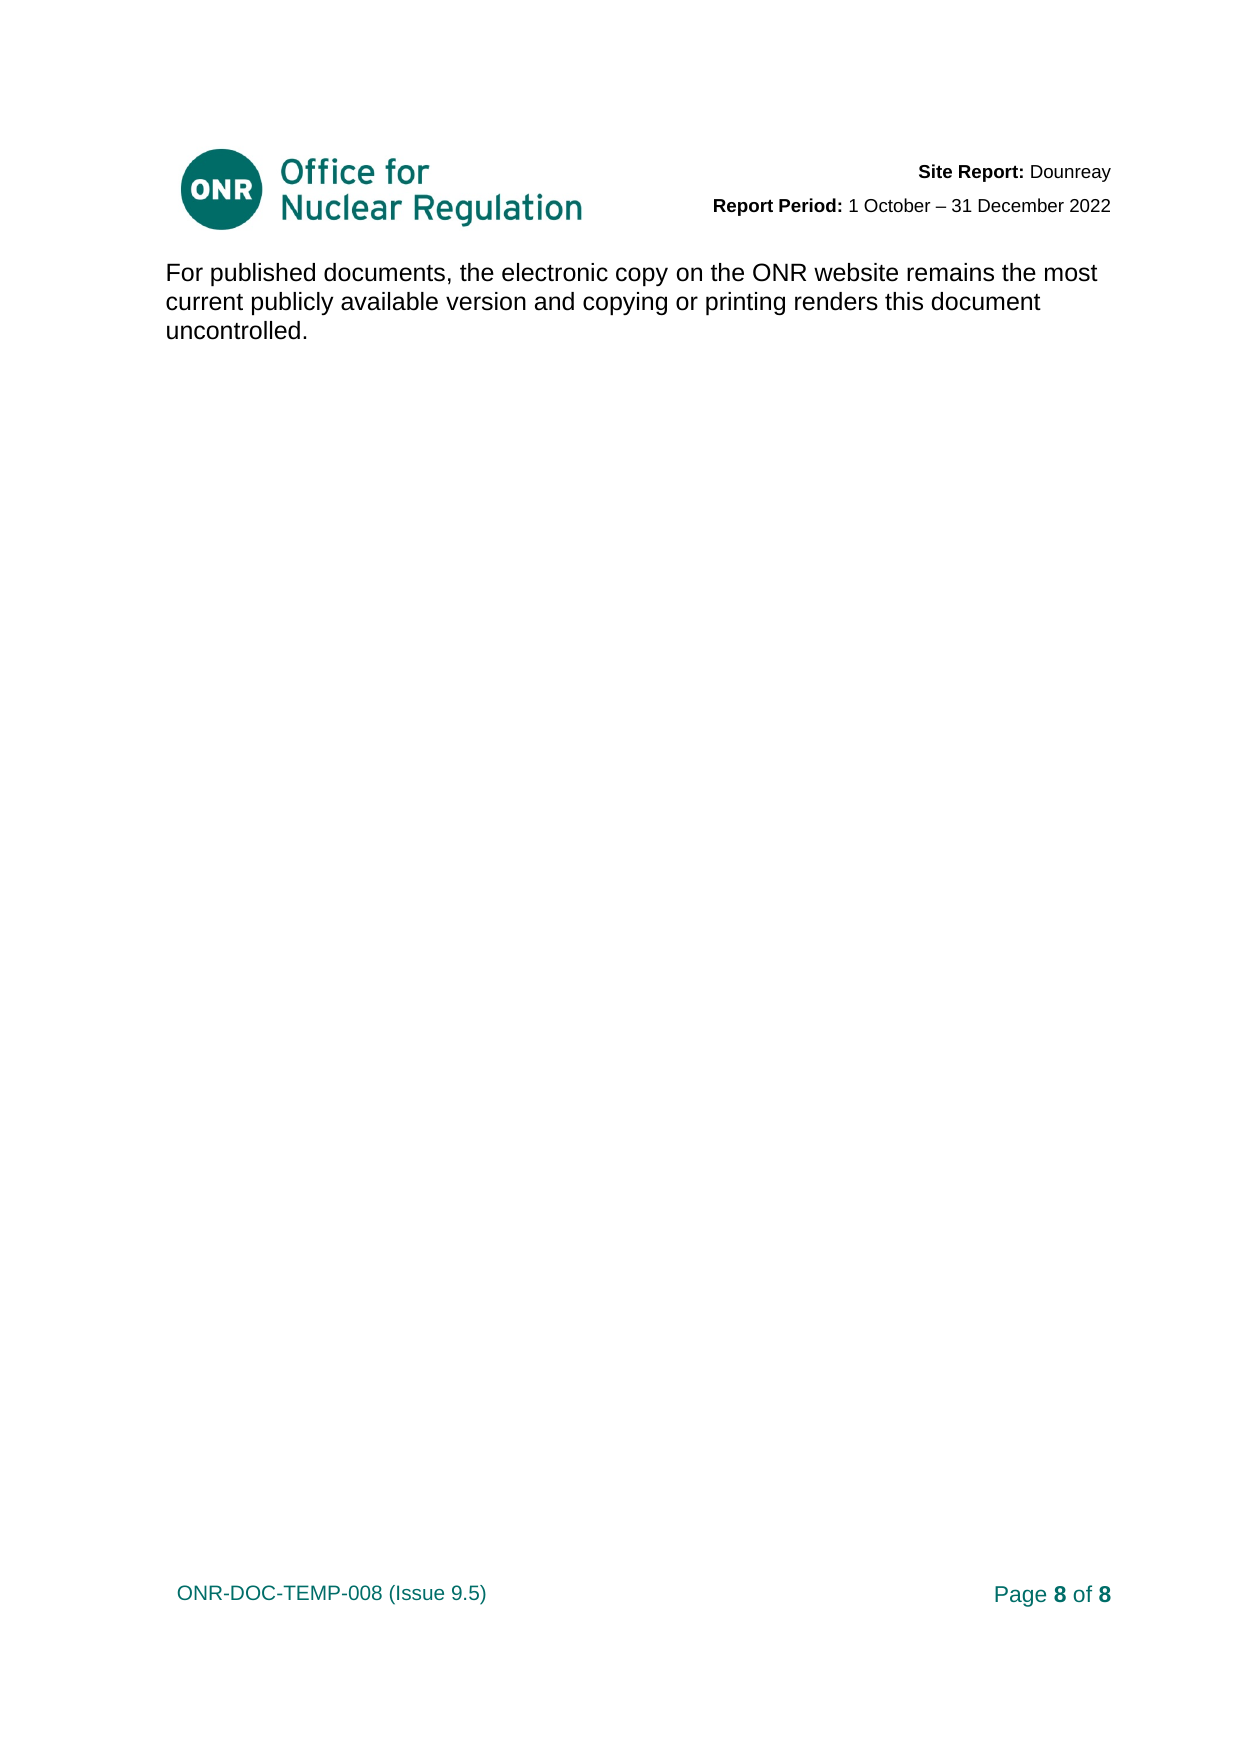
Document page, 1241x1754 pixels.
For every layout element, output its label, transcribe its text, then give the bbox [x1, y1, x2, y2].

text For published documents, the electronic copy on the ONR website remains the most current publicly available version and copying or printing renders this document uncontrolled. [165, 258, 1122, 344]
